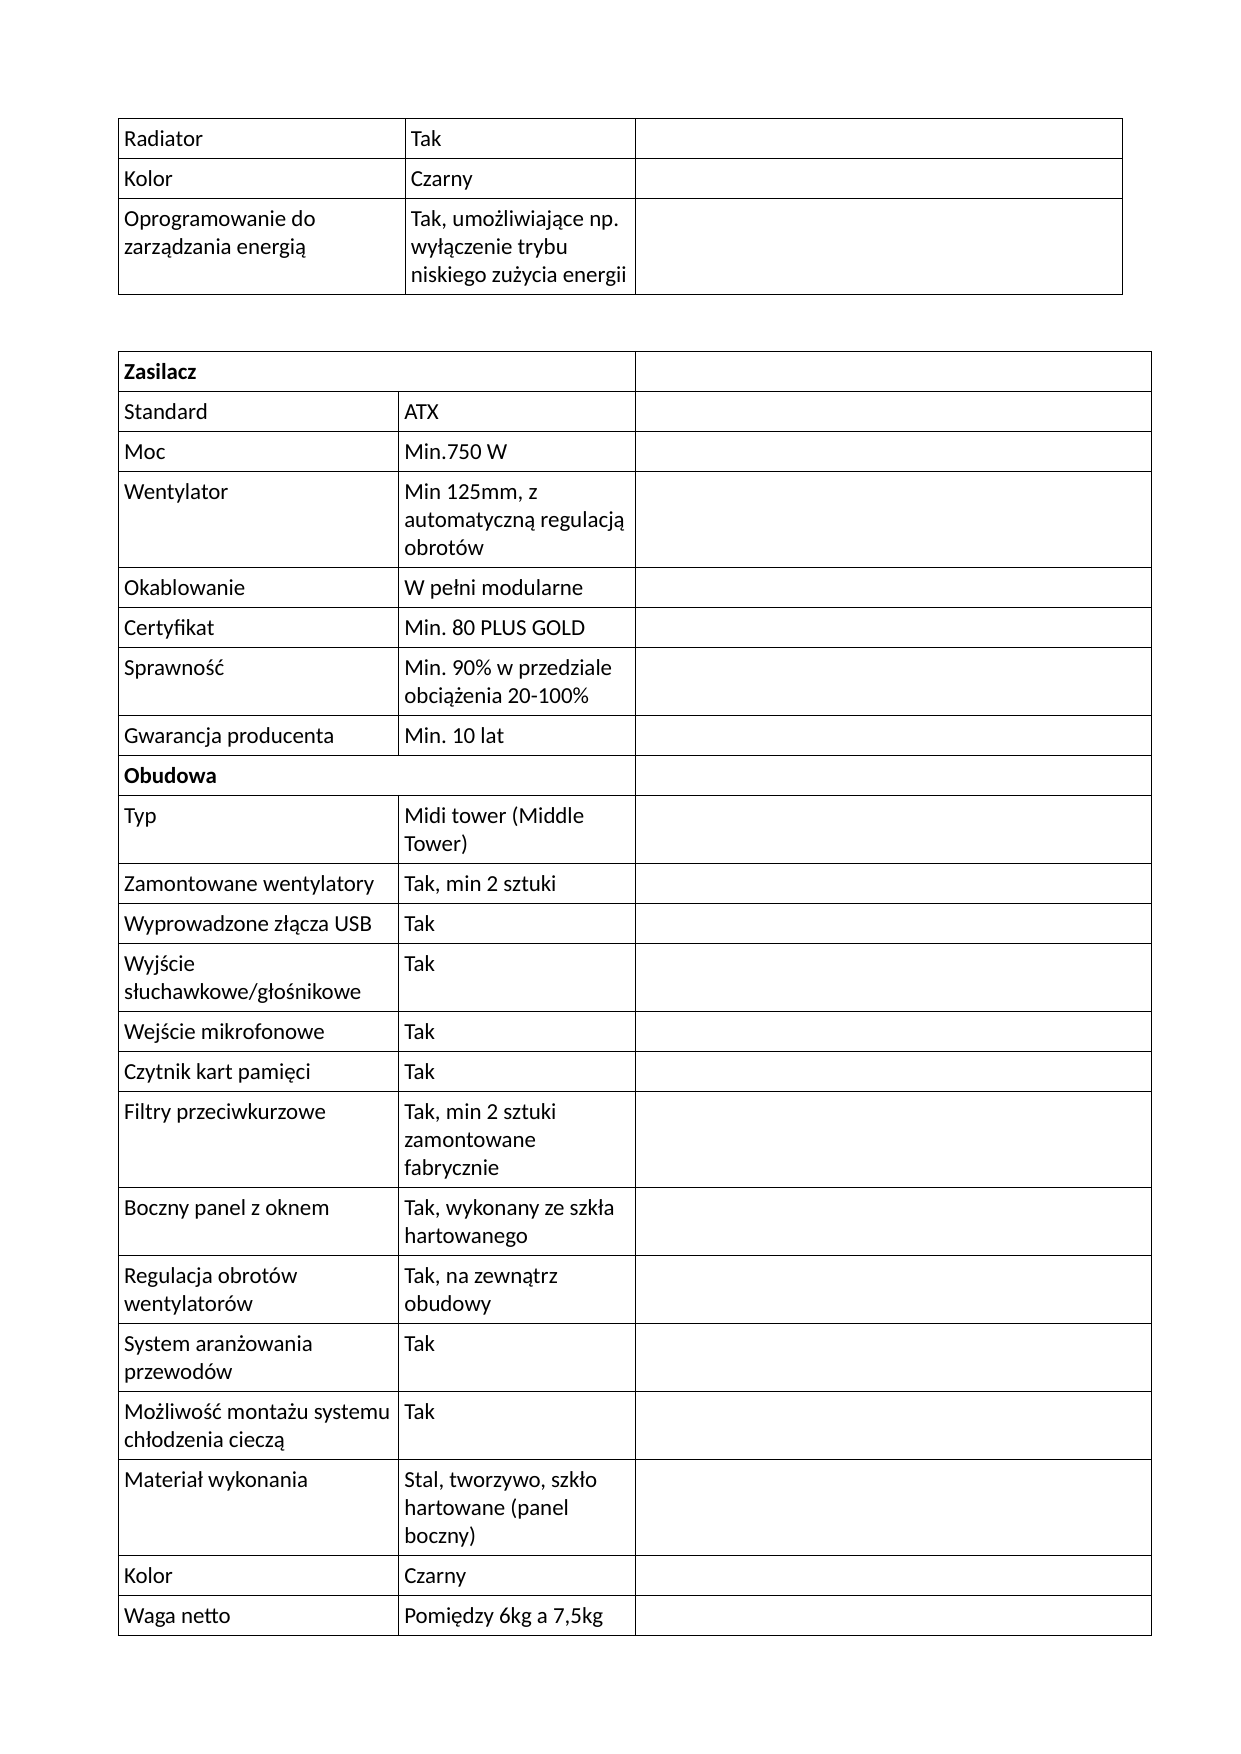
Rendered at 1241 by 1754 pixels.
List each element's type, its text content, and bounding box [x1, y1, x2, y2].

table_cell Kolor [119, 1556, 398, 1595]
table_cell Tak [399, 944, 635, 1011]
table_cell Min. 10 lat [399, 716, 635, 755]
table_cell [636, 1012, 1151, 1051]
table_cell Okablowanie [119, 568, 398, 607]
table_cell Czytnik kart pamięci [119, 1052, 398, 1091]
table_cell Tak, umożliwiające np. wyłączenie trybu niskiego zużycia energii [406, 199, 635, 294]
table_cell Moc [119, 432, 398, 471]
table_cell Tak [399, 1012, 635, 1051]
table_cell [636, 1556, 1151, 1595]
table_cell [636, 472, 1151, 567]
table_cell [636, 904, 1151, 943]
table_cell Materiał wykonania [119, 1460, 398, 1555]
table_cell [636, 1256, 1151, 1323]
table_cell Oprogramowanie do zarządzania energią [119, 199, 405, 294]
table_cell ATX [399, 392, 635, 431]
table_cell Regulacja obrotów wentylatorów [119, 1256, 398, 1323]
table_cell Standard [119, 392, 398, 431]
table_cell Zamontowane wentylatory [119, 864, 398, 903]
table_cell Sprawność [119, 648, 398, 715]
table_header [636, 352, 1151, 391]
table_cell Tak [399, 1324, 635, 1391]
table_cell Tak [399, 904, 635, 943]
table_cell Tak, wykonany ze szkła hartowanego [399, 1188, 635, 1255]
table_cell [636, 568, 1151, 607]
table_cell [636, 1092, 1151, 1187]
table_cell [636, 199, 1122, 294]
table_cell Min.750 W [399, 432, 635, 471]
table_cell Tak, na zewnątrz obudowy [399, 1256, 635, 1323]
table_cell Czarny [406, 159, 635, 198]
table_cell Wentylator [119, 472, 398, 567]
table_cell Czarny [399, 1556, 635, 1595]
table_cell Wyjście słuchawkowe/głośnikowe [119, 944, 398, 1011]
table_cell Certyfikat [119, 608, 398, 647]
table_cell Kolor [119, 159, 405, 198]
table_cell Tak [406, 119, 635, 158]
table_cell Filtry przeciwkurzowe [119, 1092, 398, 1187]
table_cell [636, 608, 1151, 647]
table_cell Stal, tworzywo, szkło hartowane (panel boczny) [399, 1460, 635, 1555]
table_cell Radiator [119, 119, 405, 158]
table_cell Tak, min 2 sztuki zamontowane fabrycznie [399, 1092, 635, 1187]
table_cell [636, 1596, 1151, 1635]
table_cell [636, 1392, 1151, 1459]
table_cell Min. 80 PLUS GOLD [399, 608, 635, 647]
table_cell Tak, min 2 sztuki [399, 864, 635, 903]
table_cell Wyprowadzone złącza USB [119, 904, 398, 943]
table_cell Midi tower (Middle Tower) [399, 796, 635, 863]
table_cell Tak [399, 1392, 635, 1459]
table_cell [636, 159, 1122, 198]
table_cell Obudowa [119, 756, 635, 795]
table_cell Typ [119, 796, 398, 863]
table_cell [636, 119, 1122, 158]
table_cell Waga netto [119, 1596, 398, 1635]
table_cell [636, 392, 1151, 431]
table_cell [636, 756, 1151, 795]
table_cell [636, 796, 1151, 863]
table_cell [636, 864, 1151, 903]
table_cell [636, 944, 1151, 1011]
table_cell [636, 1188, 1151, 1255]
table_cell Min. 90% w przedziale obciążenia 20-100% [399, 648, 635, 715]
table_cell Możliwość montażu systemu chłodzenia cieczą [119, 1392, 398, 1459]
table_cell [636, 1052, 1151, 1091]
table_cell [636, 432, 1151, 471]
table_cell Tak [399, 1052, 635, 1091]
table_cell Boczny panel z oknem [119, 1188, 398, 1255]
table_cell [636, 1324, 1151, 1391]
table_header Zasilacz [119, 352, 635, 391]
table_cell [636, 648, 1151, 715]
table_cell W pełni modularne [399, 568, 635, 607]
table_cell [636, 716, 1151, 755]
table_cell [636, 1460, 1151, 1555]
table_cell Min 125mm, z automatyczną regulacją obrotów [399, 472, 635, 567]
table_cell Wejście mikrofonowe [119, 1012, 398, 1051]
table_cell Gwarancja producenta [119, 716, 398, 755]
table_cell Pomiędzy 6kg a 7,5kg [399, 1596, 635, 1635]
table_cell System aranżowania przewodów [119, 1324, 398, 1391]
